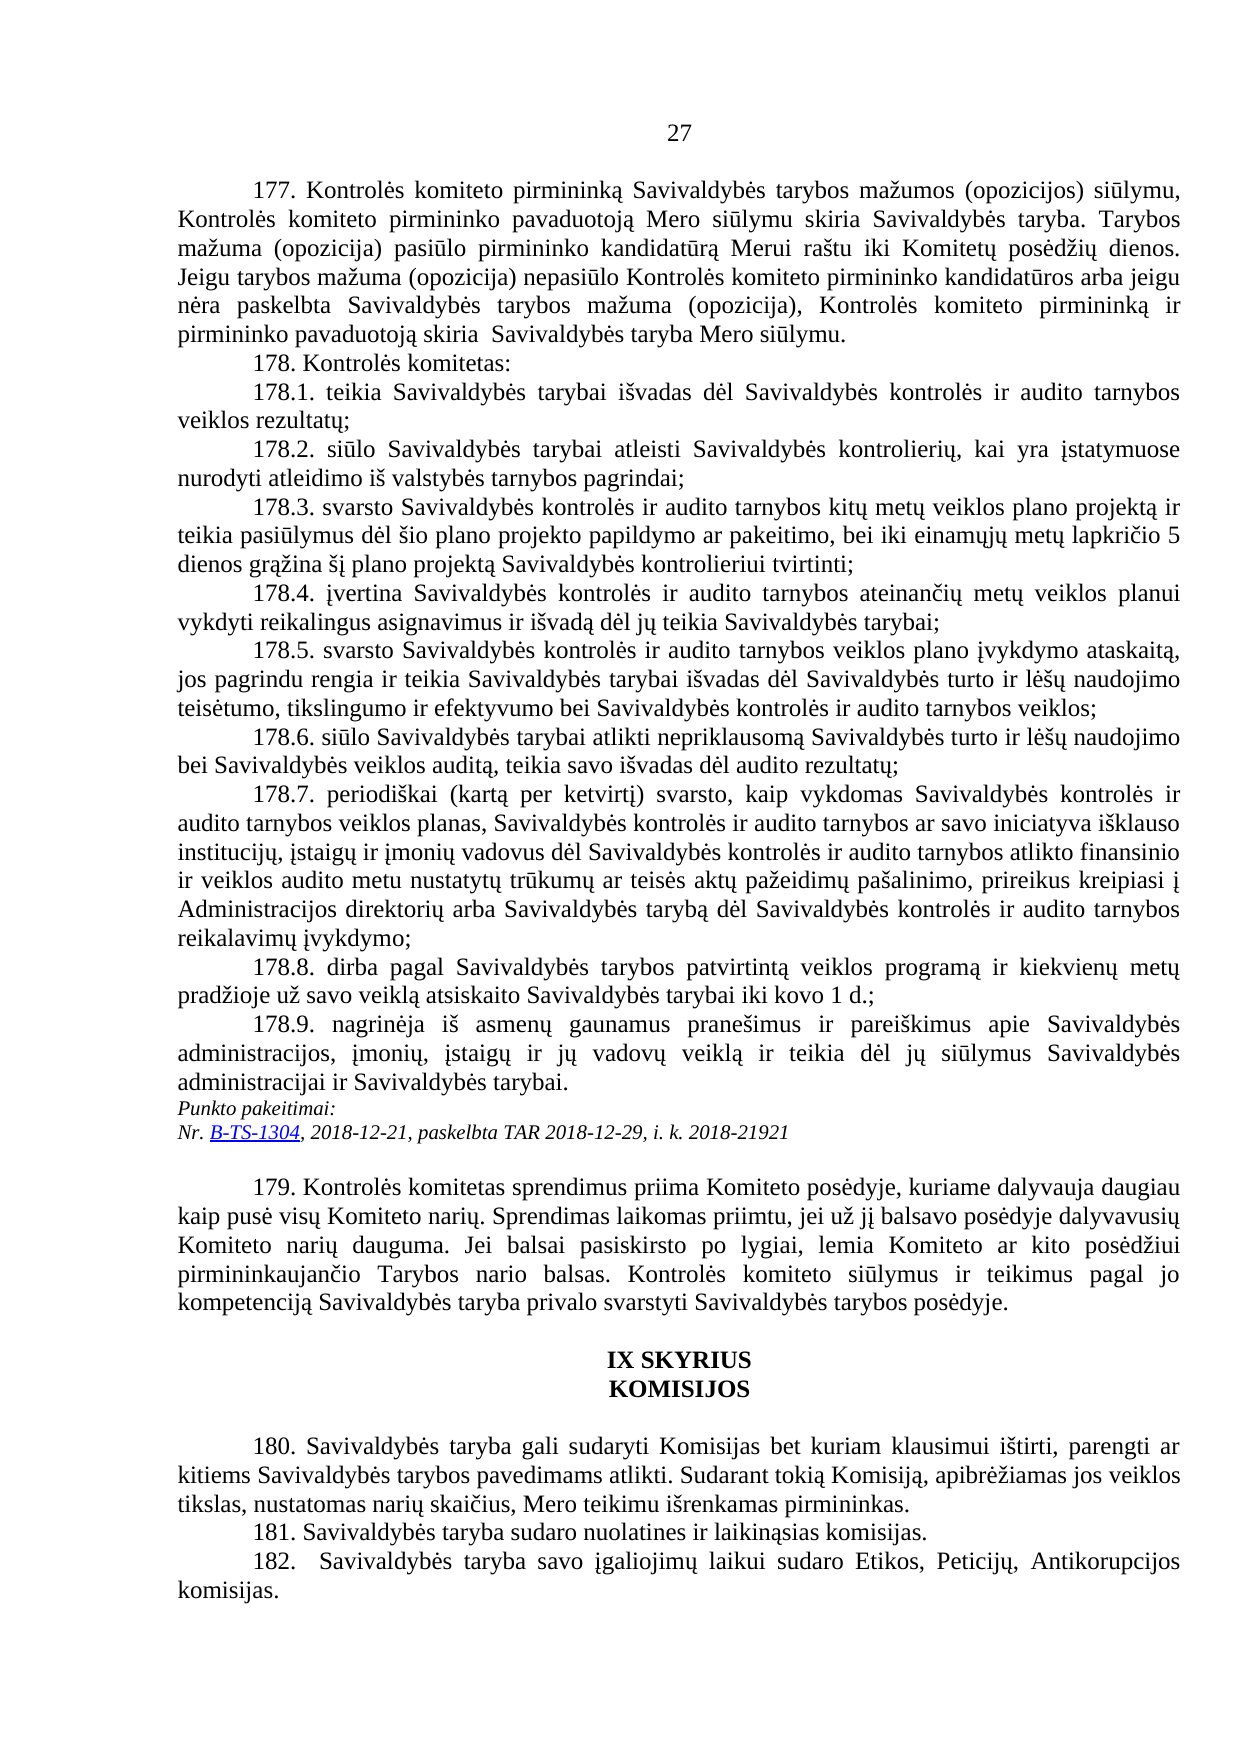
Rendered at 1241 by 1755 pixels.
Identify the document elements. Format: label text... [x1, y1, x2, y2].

text 178.7. periodiškai (kartą per ketvirtį) svarsto, kaip vykdomas Savivaldybės kontrolės ir audito tarnybos veiklos planas, Savivaldybės kontrolės ir audito tarnybos ar savo iniciatyva išklauso institucijų, įstaigų ir įmonių vadovus dėl Savivaldybės kontrolės ir audito tarnybos atlikto finansinio ir veiklos audito metu nustatytų trūkumų ar teisės aktų pažeidimų pašalinimo, prireikus kreipiasi į Administracijos direktorių arba Savivaldybės tarybą dėl Savivaldybės kontrolės ir audito tarnybos reikalavimų įvykdymo; [177, 779, 1181, 952]
text 178.4. įvertina Savivaldybės kontrolės ir audito tarnybos ateinančių metų veiklos planui vykdyti reikalingus asignavimus ir išvadą dėl jų teikia Savivaldybės tarybai; [177, 578, 1181, 636]
text 181. Savivaldybės taryba sudaro nuolatines ir laikinąsias komisijas. [177, 1517, 1181, 1546]
text 178.3. svarsto Savivaldybės kontrolės ir audito tarnybos kitų metų veiklos plano projektą ir teikia pasiūlymus dėl šio plano projekto papildymo ar pakeitimo, bei iki einamųjų metų lapkričio 5 dienos grąžina šį plano projektą Savivaldybės kontrolieriui tvirtinti; [177, 492, 1181, 578]
text 178.6. siūlo Savivaldybės tarybai atlikti nepriklausomą Savivaldybės turto ir lėšų naudojimo bei Savivaldybės veiklos auditą, teikia savo išvadas dėl audito rezultatų; [177, 722, 1181, 779]
text 178.9. nagrinėja iš asmenų gaunamus pranešimus ir pareiškimus apie Savivaldybės administracijos, įmonių, įstaigų ir jų vadovų veiklą ir teikia dėl jų siūlymus Savivaldybės administracijai ir Savivaldybės tarybai. [177, 1009, 1181, 1096]
text Punkto pakeitimai: [177, 1096, 1181, 1120]
text IX SKYRIUS [177, 1345, 1181, 1374]
text 178.2. siūlo Savivaldybės tarybai atleisti Savivaldybės kontrolierių, kai yra įstatymuose nurodyti atleidimo iš valstybės tarnybos pagrindai; [177, 434, 1181, 492]
text 178.8. dirba pagal Savivaldybės tarybos patvirtintą veiklos programą ir kiekvienų metų pradžioje už savo veiklą atsiskaito Savivaldybės tarybai iki kovo 1 d.; [177, 952, 1181, 1009]
text 177. Kontrolės komiteto pirmininką Savivaldybės tarybos mažumos (opozicijos) siūlymu, Kontrolės komiteto pirmininko pavaduotoją Mero siūlymu skiria Savivaldybės taryba. Tarybos mažuma (opozicija) pasiūlo pirmininko kandidatūrą Merui raštu iki Komitetų posėdžių dienos. Jeigu tarybos mažuma (opozicija) nepasiūlo Kontrolės komiteto pirmininko kandidatūros arba jeigu nėra paskelbta Savivaldybės tarybos mažuma (opozicija), Kontrolės komiteto pirmininką ir pirmininko pavaduotoją skiria Savivaldybės taryba Mero siūlymu. [177, 176, 1181, 348]
text 178. Kontrolės komitetas: [177, 348, 1181, 377]
text Nr. B-TS-1304, 2018-12-21, paskelbta TAR 2018-12-29, i. k. 2018-21921 [177, 1120, 1181, 1144]
text 180. Savivaldybės taryba gali sudaryti Komisijas bet kuriam klausimui ištirti, parengti ar kitiems Savivaldybės tarybos pavedimams atlikti. Sudarant tokią Komisiją, apibrėžiamas jos veiklos tikslas, nustatomas narių skaičius, Mero teikimu išrenkamas pirmininkas. [177, 1431, 1181, 1517]
text 178.1. teikia Savivaldybės tarybai išvadas dėl Savivaldybės kontrolės ir audito tarnybos veiklos rezultatų; [177, 377, 1181, 434]
text 178.5. svarsto Savivaldybės kontrolės ir audito tarnybos veiklos plano įvykdymo ataskaitą, jos pagrindu rengia ir teikia Savivaldybės tarybai išvadas dėl Savivaldybės turto ir lėšų naudojimo teisėtumo, tikslingumo ir efektyvumo bei Savivaldybės kontrolės ir audito tarnybos veiklos; [177, 636, 1181, 722]
text 182. Savivaldybės taryba savo įgaliojimų laikui sudaro Etikos, Peticijų, Antikorupcijos komisijas. [177, 1546, 1181, 1604]
text 179. Kontrolės komitetas sprendimus priima Komiteto posėdyje, kuriame dalyvauja daugiau kaip pusė visų Komiteto narių. Sprendimas laikomas priimtu, jei už jį balsavo posėdyje dalyvavusių Komiteto narių dauguma. Jei balsai pasiskirsto po lygiai, lemia Komiteto ar kito posėdžiui pirmininkaujančio Tarybos nario balsas. Kontrolės komiteto siūlymus ir teikimus pagal jo kompetenciją Savivaldybės taryba privalo svarstyti Savivaldybės tarybos posėdyje. [177, 1172, 1181, 1316]
text KOMISIJOS [177, 1374, 1181, 1402]
